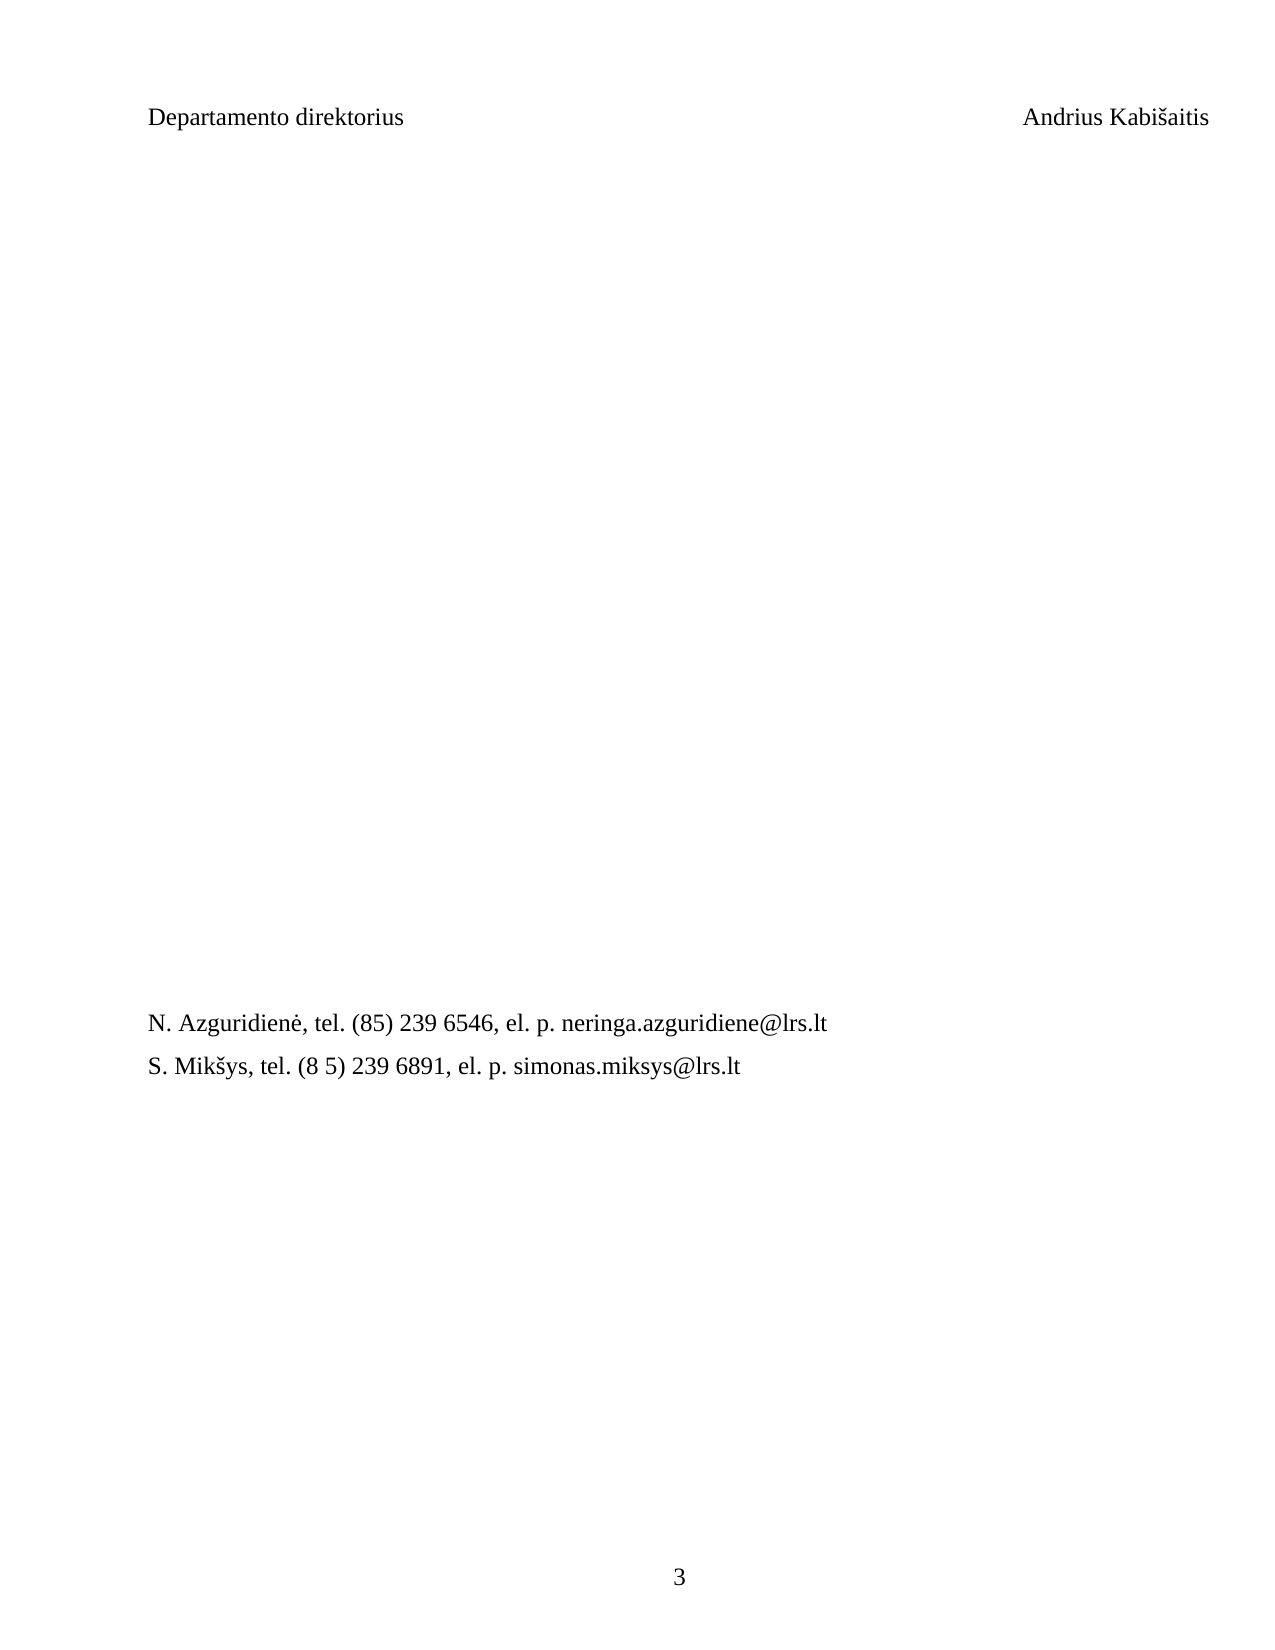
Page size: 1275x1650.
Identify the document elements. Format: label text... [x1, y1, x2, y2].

text Departamento direktorius Andrius Kabišaitis [148, 102, 1211, 131]
text S. Mikšys, tel. (8 5) 239 6891, el. p. simonas.miksys@lrs.lt [148, 1051, 1211, 1080]
text N. Azguridienė, tel. (85) 239 6546, el. p. neringa.azguridiene@lrs.lt [148, 1008, 1211, 1037]
